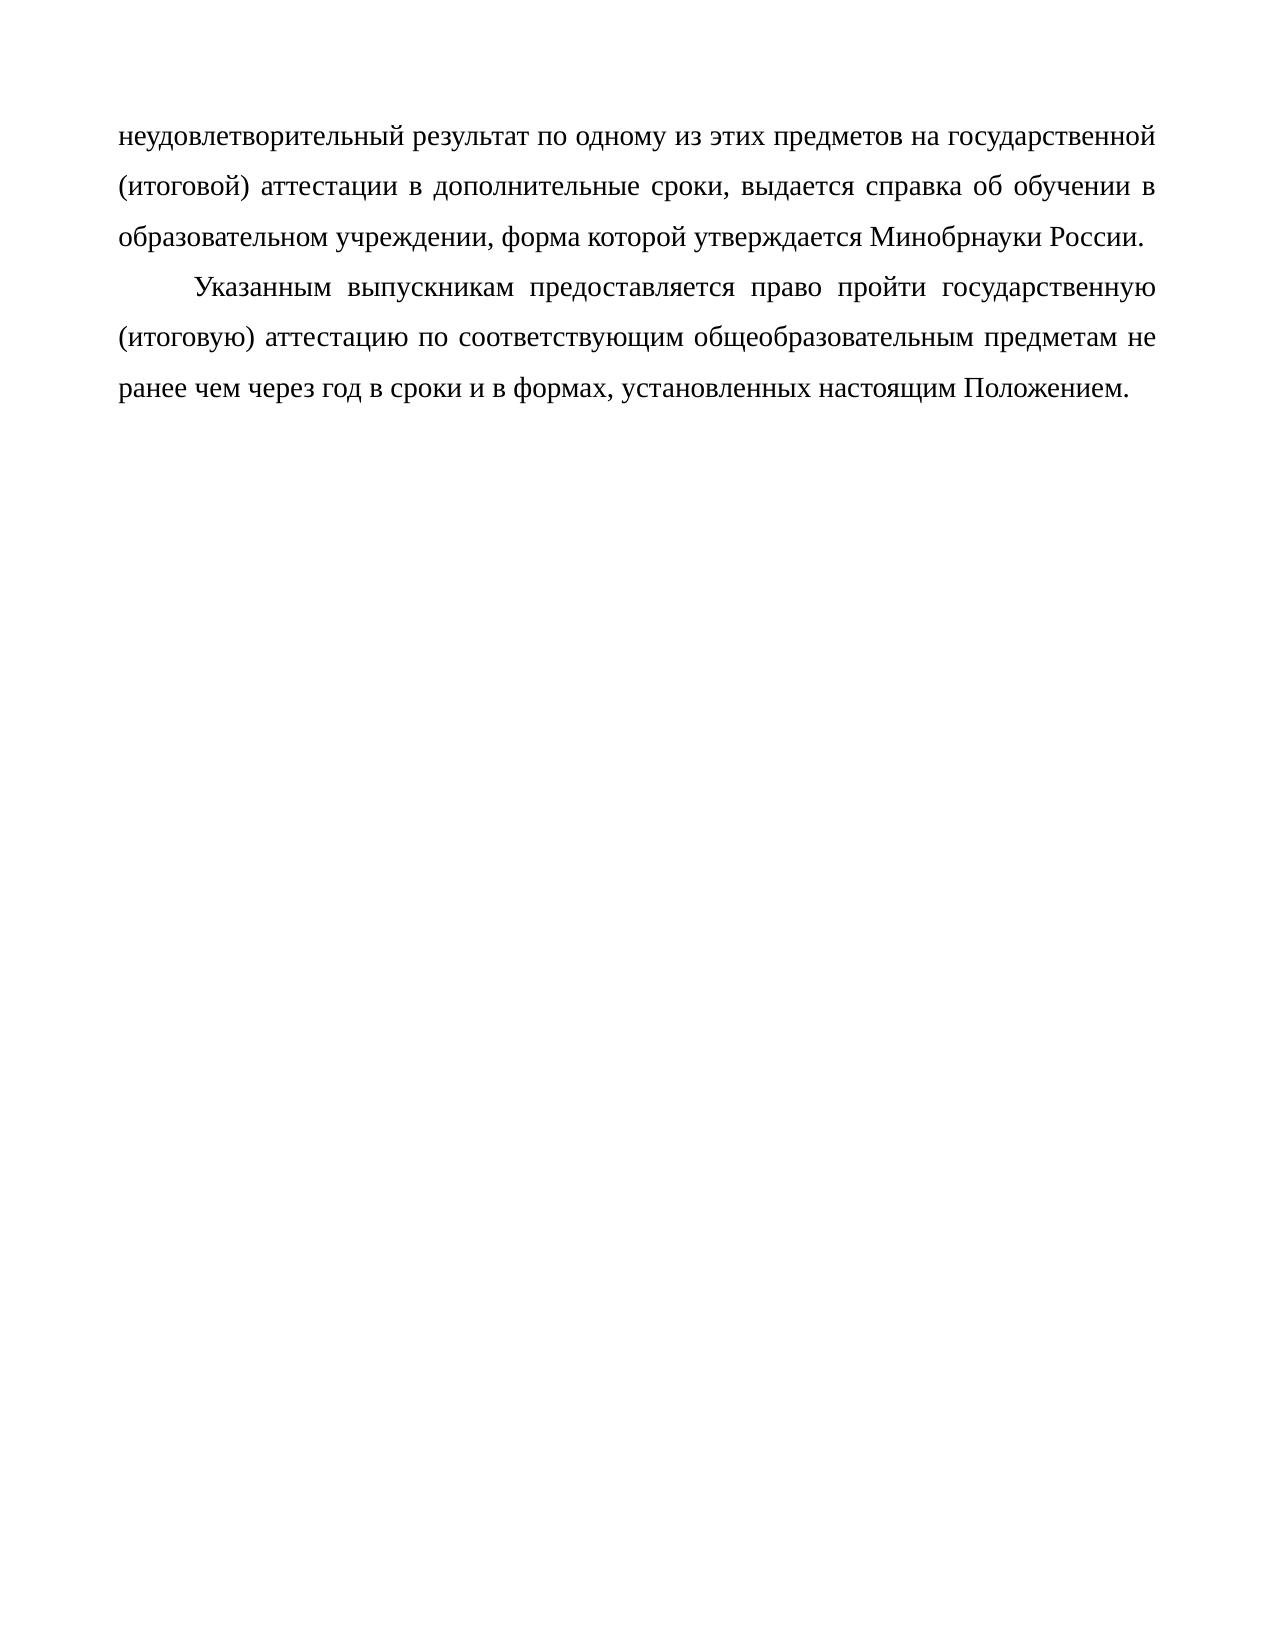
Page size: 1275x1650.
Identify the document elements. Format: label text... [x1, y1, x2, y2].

text Указанным выпускникам предоставляется право пройти государственную (итоговую) аттестацию по соответствующим общеобразовательным предметам не ранее чем через год в сроки и в формах, установленных настоящим Положением. [118, 269, 1157, 403]
text неудовлетворительный результат по одному из этих предметов на государственной (итоговой) аттестации в дополнительные сроки, выдается справка об обучении в образовательном учреждении, форма которой утверждается Минобрнауки России. [118, 118, 1157, 252]
